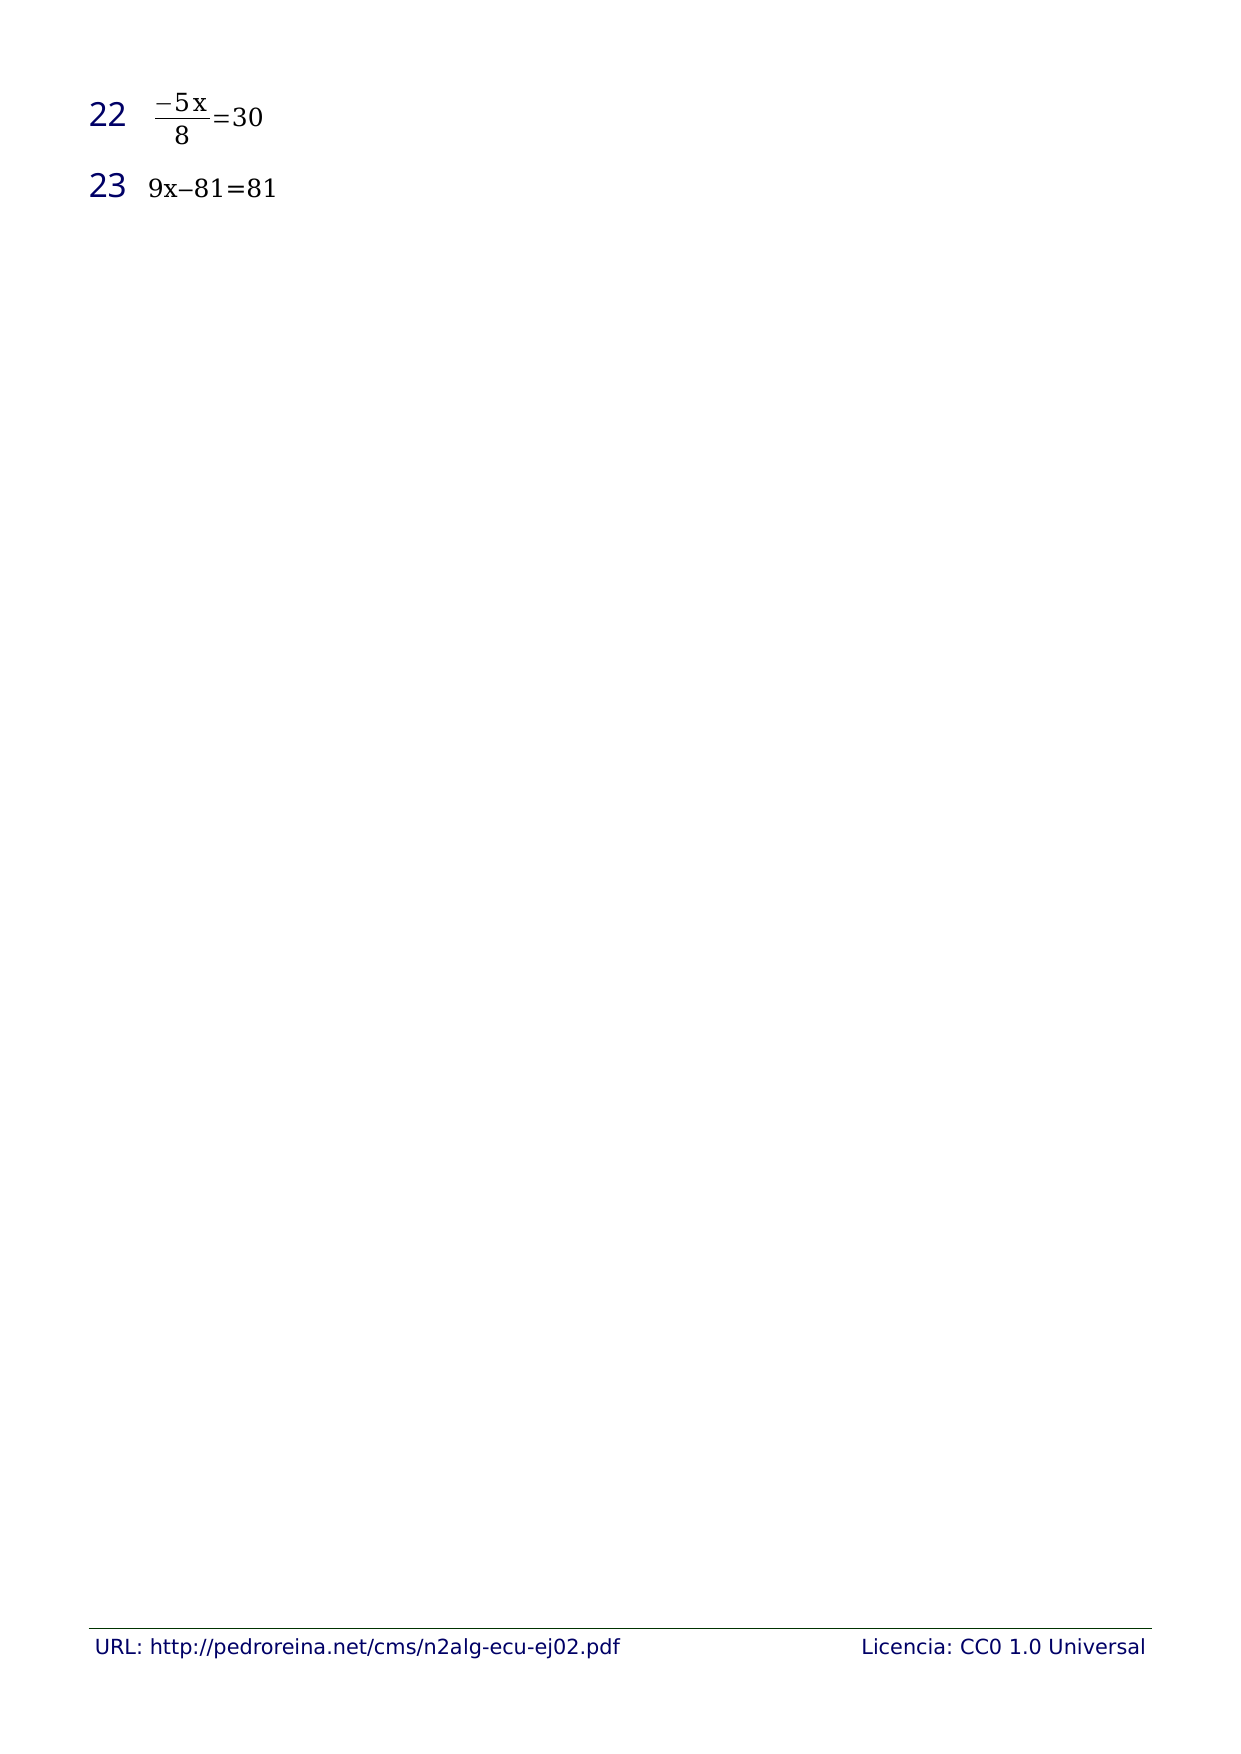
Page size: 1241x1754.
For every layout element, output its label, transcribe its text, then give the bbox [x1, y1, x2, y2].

list 9x‒81=81 [88, 162, 1152, 208]
